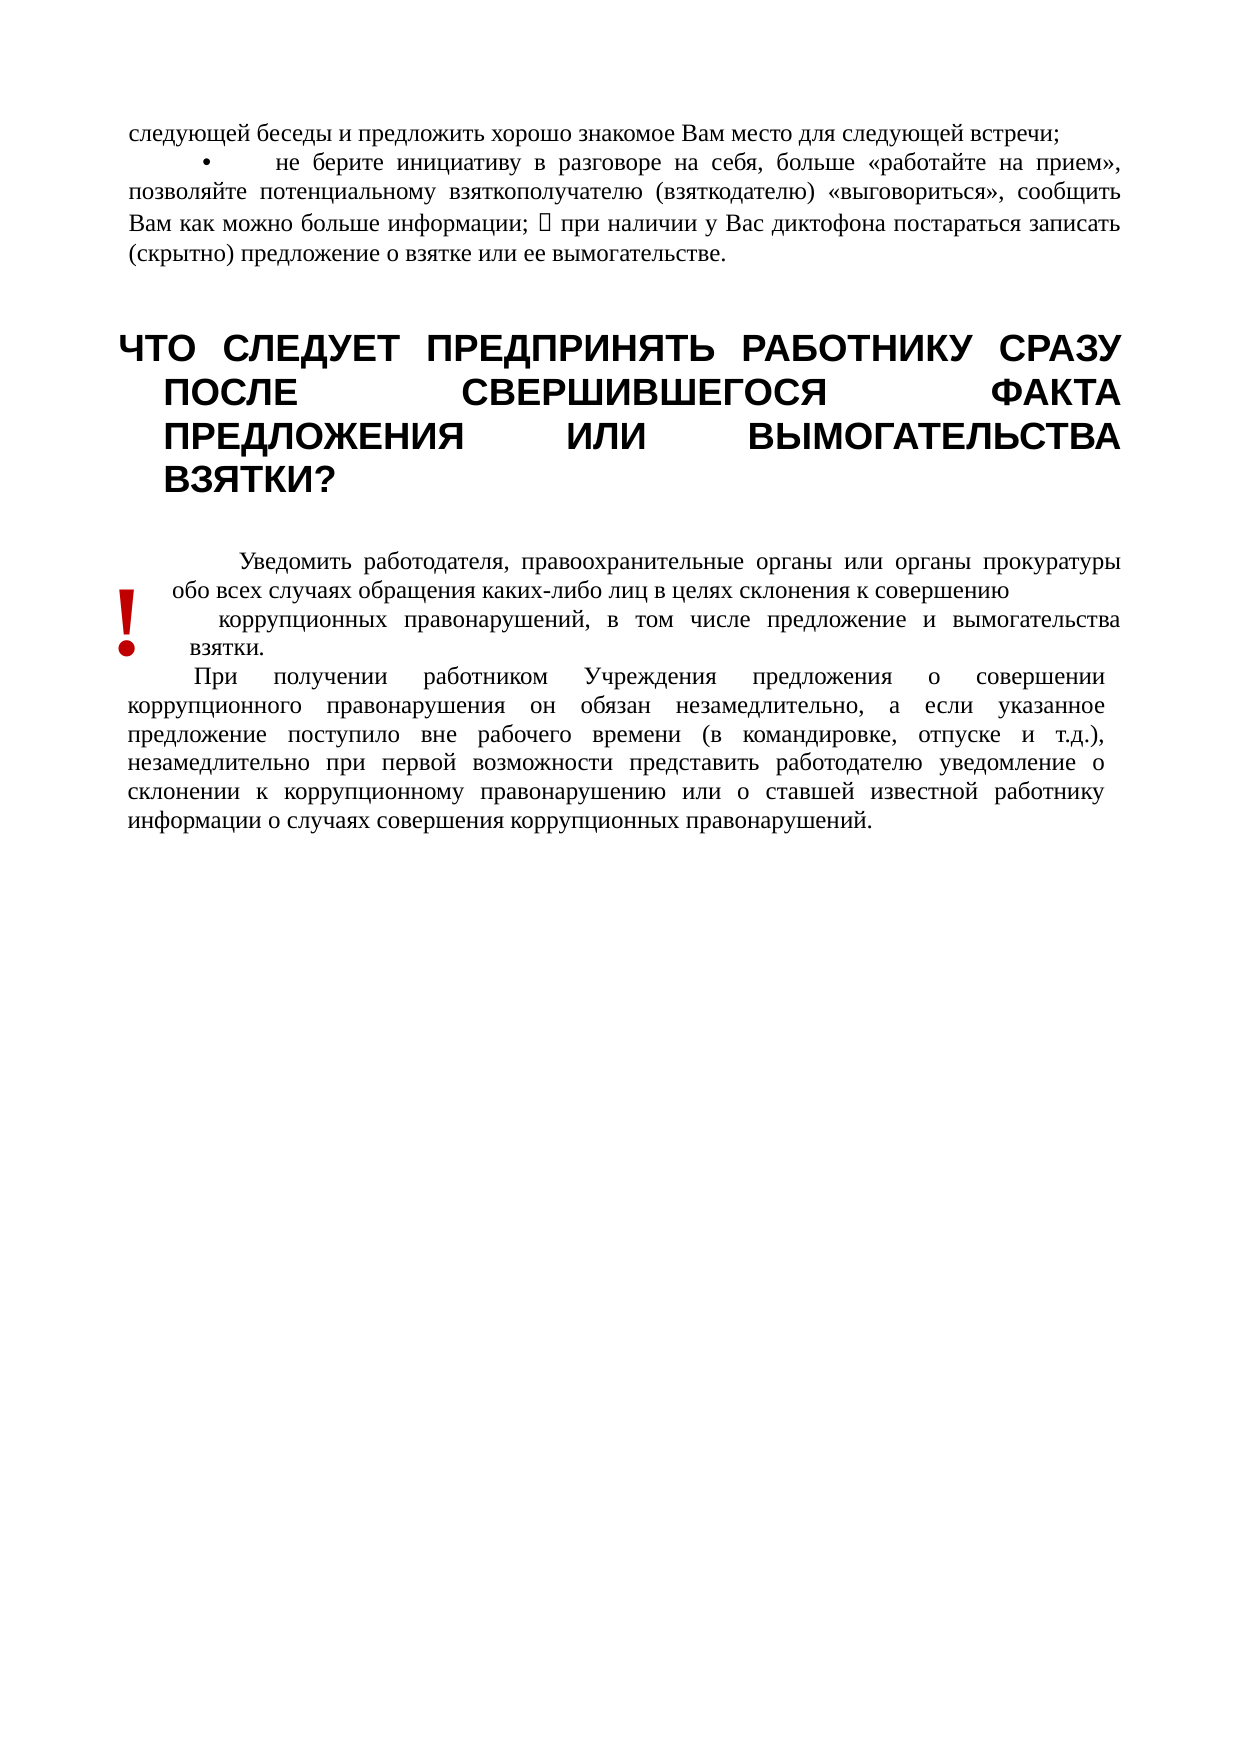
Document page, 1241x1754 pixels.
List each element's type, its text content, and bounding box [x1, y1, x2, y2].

text коррупционных правонарушений, в том числе предложение и вымогательства взятки. [144, 604, 1122, 661]
text При получении работником Учреждения предложения о совершении коррупционного правонарушения он обязан незамедлительно, а если указанное предложение поступило вне рабочего времени (в командировке, отпуске и т.д.), незамедлительно при первой возможности представить работодателю уведомление о склонении к коррупционному правонарушению или о ставшей известной работнику информации о случаях совершения коррупционных правонарушений. [127, 661, 1106, 834]
subtitle ЧТО СЛЕДУЕТ ПРЕДПРИНЯТЬ РАБОТНИКУ СРАЗУ ПОСЛЕ СВЕРШИВШЕГОСЯ ФАКТА ПРЕДЛОЖЕНИЯ ИЛИ ВЫМОГАТЕЛЬСТВА ВЗЯТКИ? [118, 326, 1122, 501]
text Уведомить работодателя, правоохранительные органы или органы прокуратуры обо всех случаях обращения каких-либо лиц в целях склонения к совершению [127, 546, 1122, 604]
list следующей беседы и предложить хорошо знакомое Вам место для следующей встречи; [128, 118, 1122, 147]
list не берите инициативу в разговоре на себя, больше «работайте на прием», позволяйте потенциальному взяткополучателю (взяткодателю) «выговориться», сообщить Вам как можно больше информации;  при наличии у Вас диктофона постараться записать (скрытно) предложение о взятке или ее вымогательстве. [128, 147, 1122, 267]
